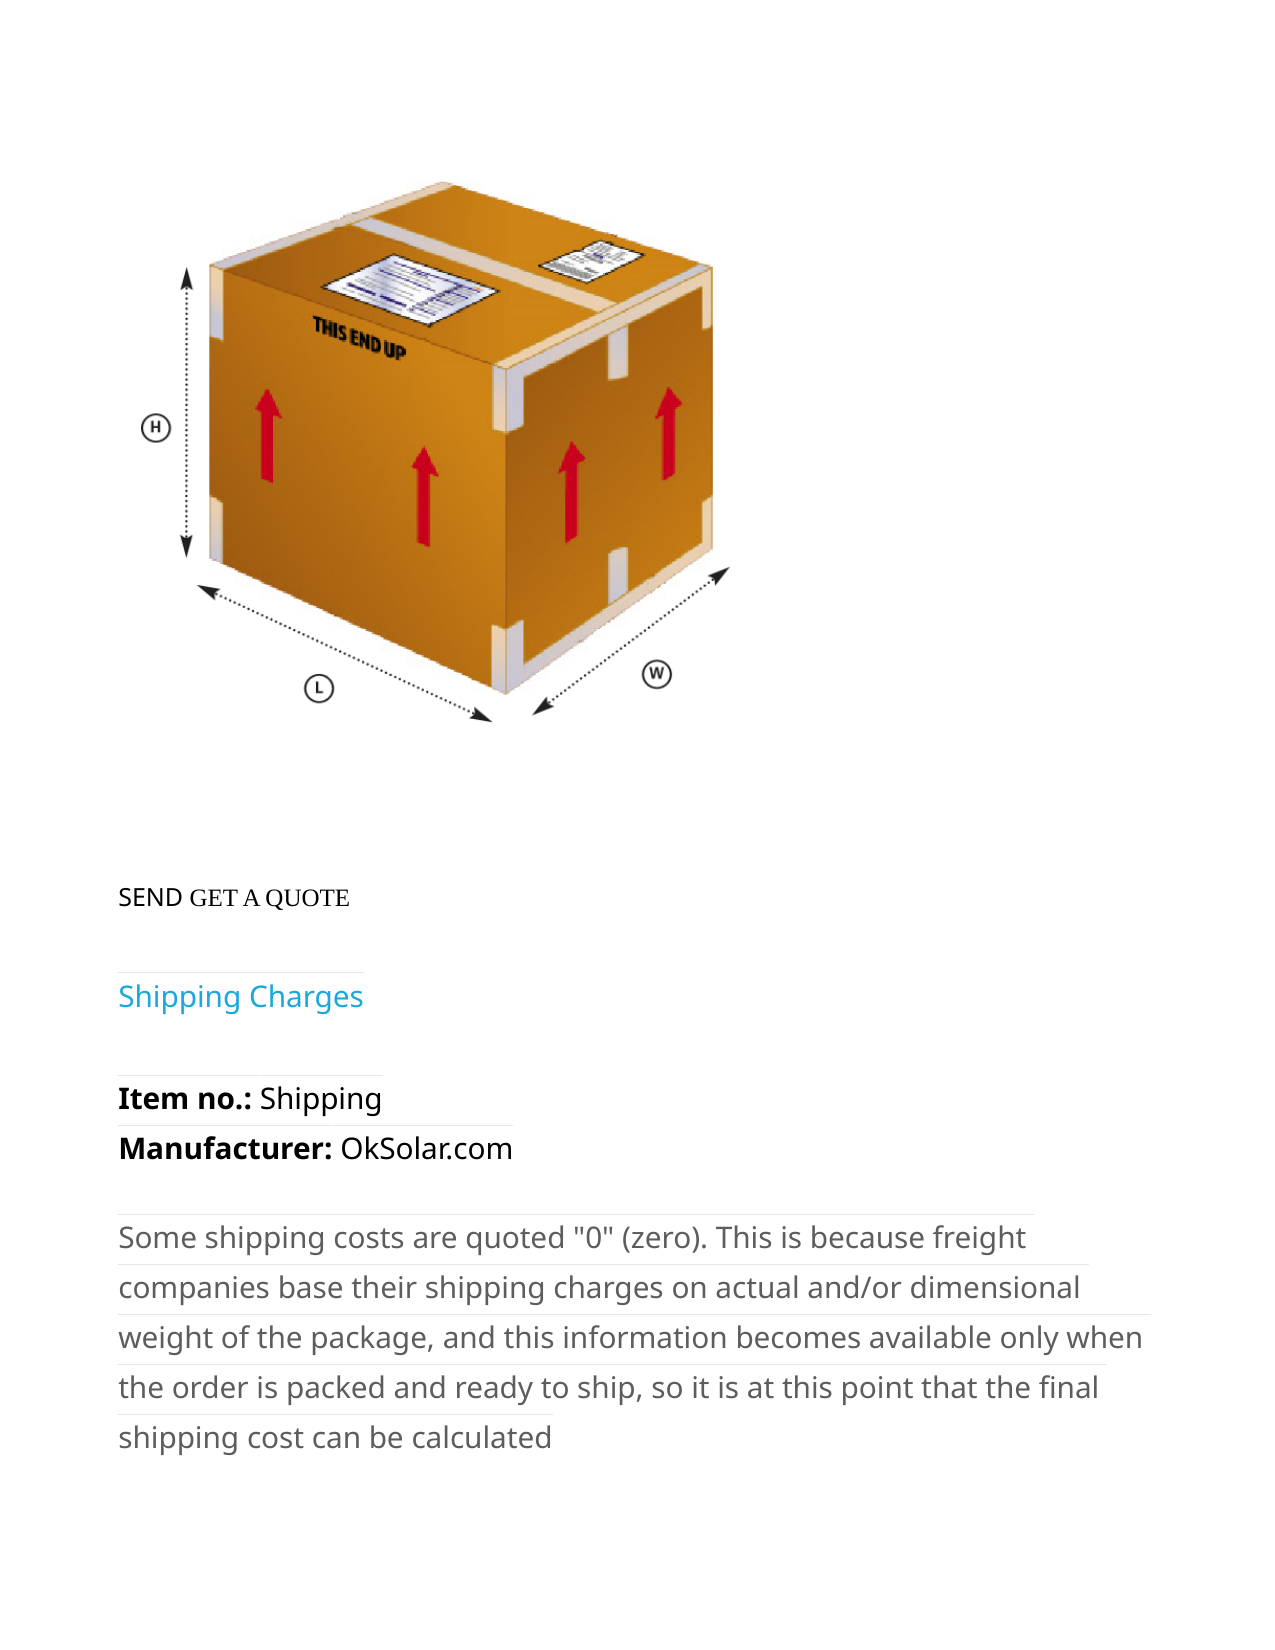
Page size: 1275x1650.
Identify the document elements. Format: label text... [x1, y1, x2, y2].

text Item no.: Shipping Manufacturer: OkSolar.com [118, 1074, 1157, 1168]
text SEND GET A QUOTE [118, 879, 1157, 913]
text Some shipping costs are quoted "0" (zero). This is because freight companies base their shipping charges on actual and/or dimensional weight of the package, and this information becomes available only when the order is packed and ready to ship, so it is at this point that the final shipping cost can be calculated [118, 1214, 1157, 1457]
picture [118, 118, 780, 763]
subtitle Shipping Charges [118, 972, 1157, 1016]
